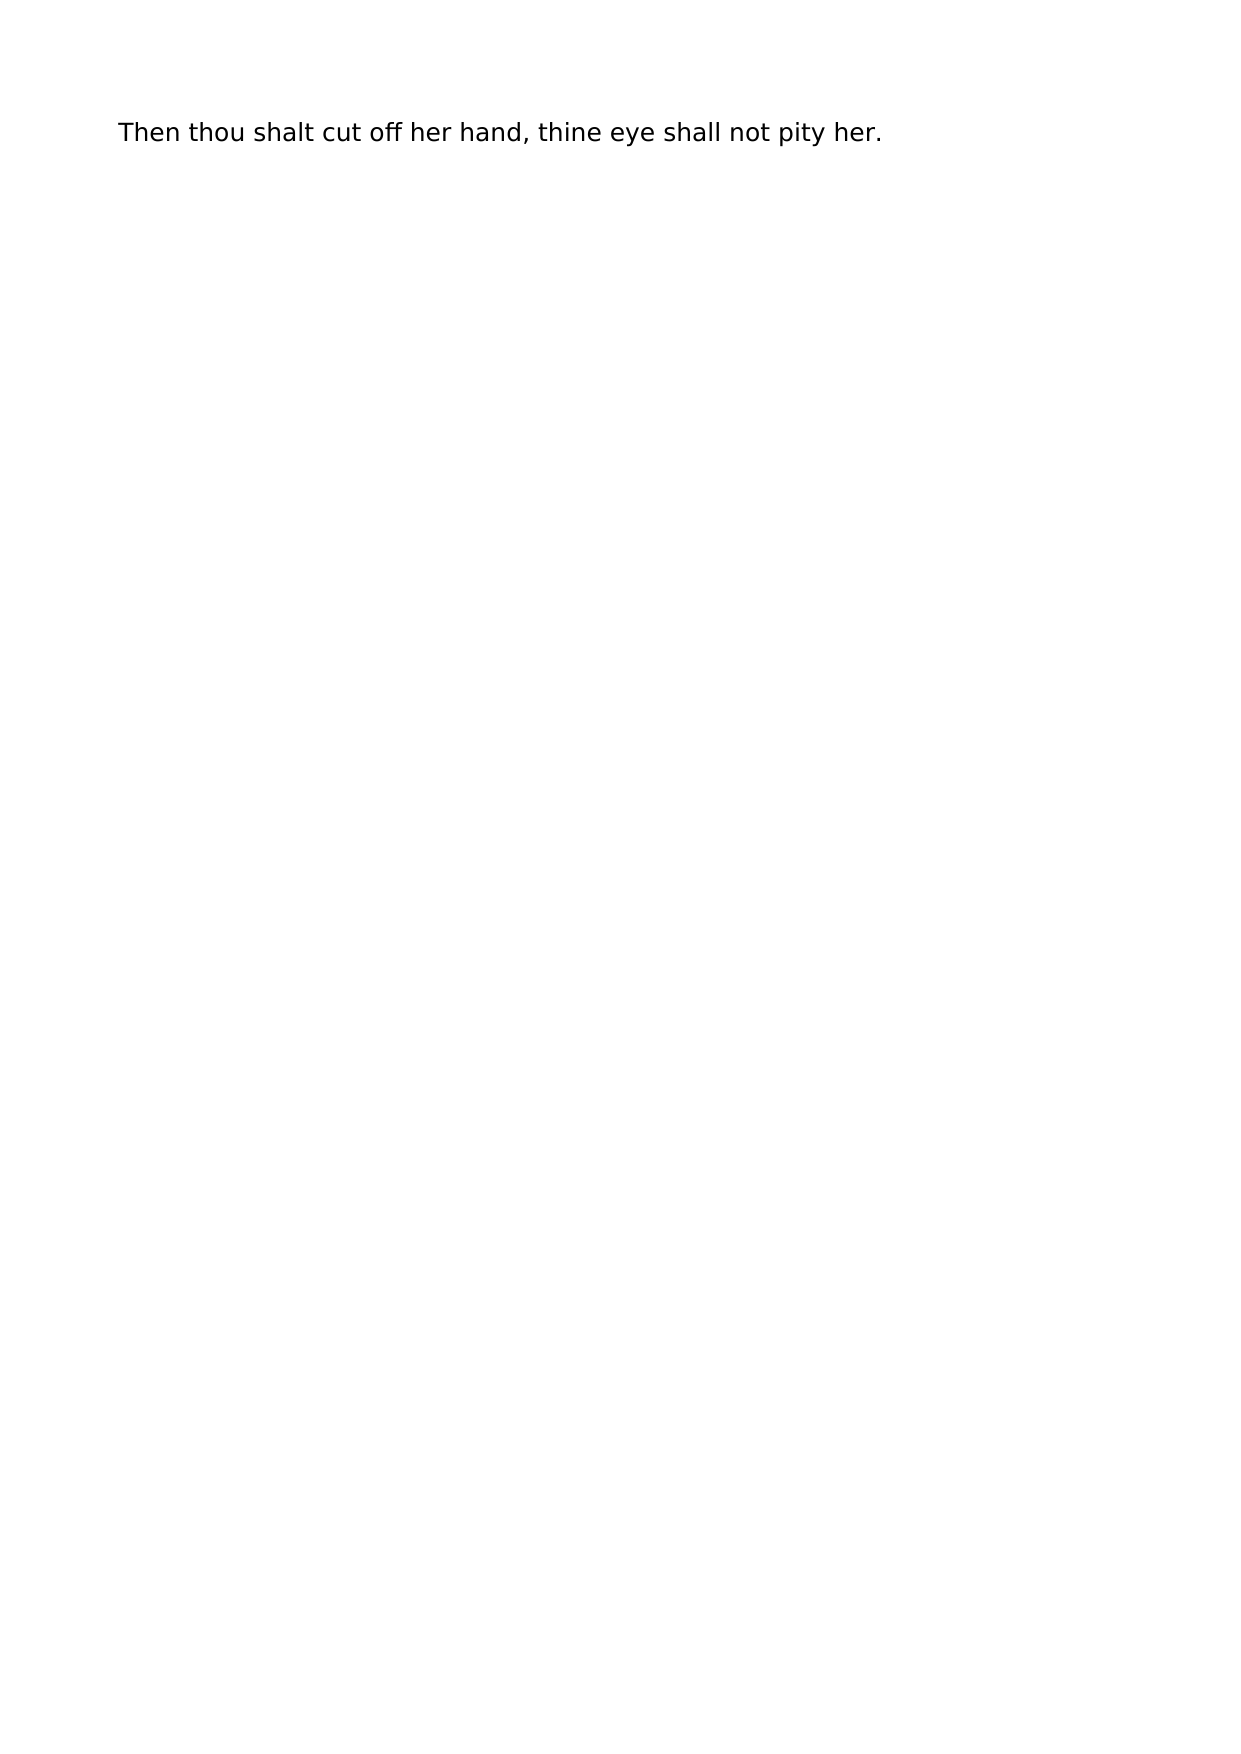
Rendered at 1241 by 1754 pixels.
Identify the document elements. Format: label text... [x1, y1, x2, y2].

text Then thou shalt cut off her hand, thine eye shall not pity her. [118, 118, 1122, 147]
